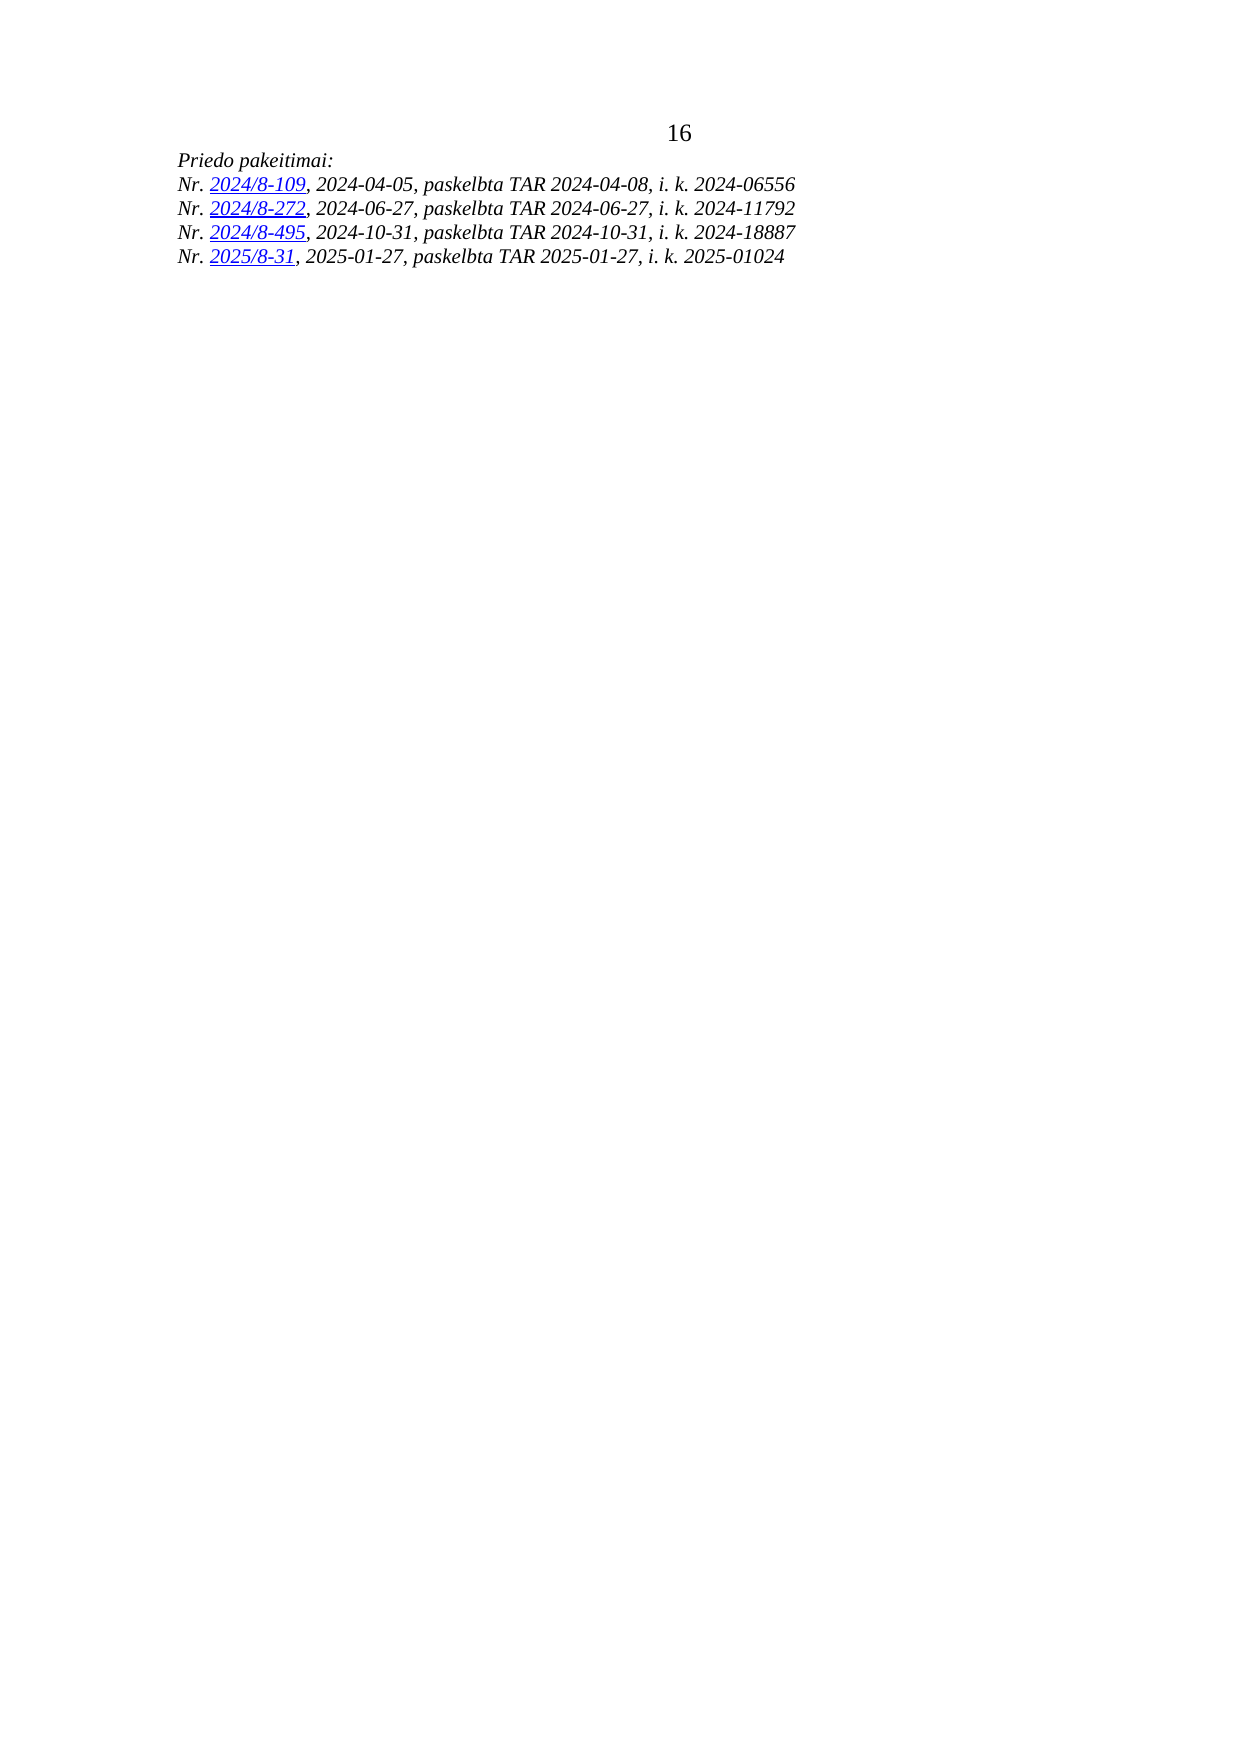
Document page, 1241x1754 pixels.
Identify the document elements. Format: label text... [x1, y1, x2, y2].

text Nr. 2024/8-109, 2024-04-05, paskelbta TAR 2024-04-08, i. k. 2024-06556 [177, 172, 1181, 196]
text Nr. 2024/8-272, 2024-06-27, paskelbta TAR 2024-06-27, i. k. 2024-11792 [177, 196, 1181, 220]
text Priedo pakeitimai: [177, 148, 1181, 172]
text Nr. 2024/8-495, 2024-10-31, paskelbta TAR 2024-10-31, i. k. 2024-18887 [177, 220, 1181, 244]
text Nr. 2025/8-31, 2025-01-27, paskelbta TAR 2025-01-27, i. k. 2025-01024 [177, 244, 1181, 268]
